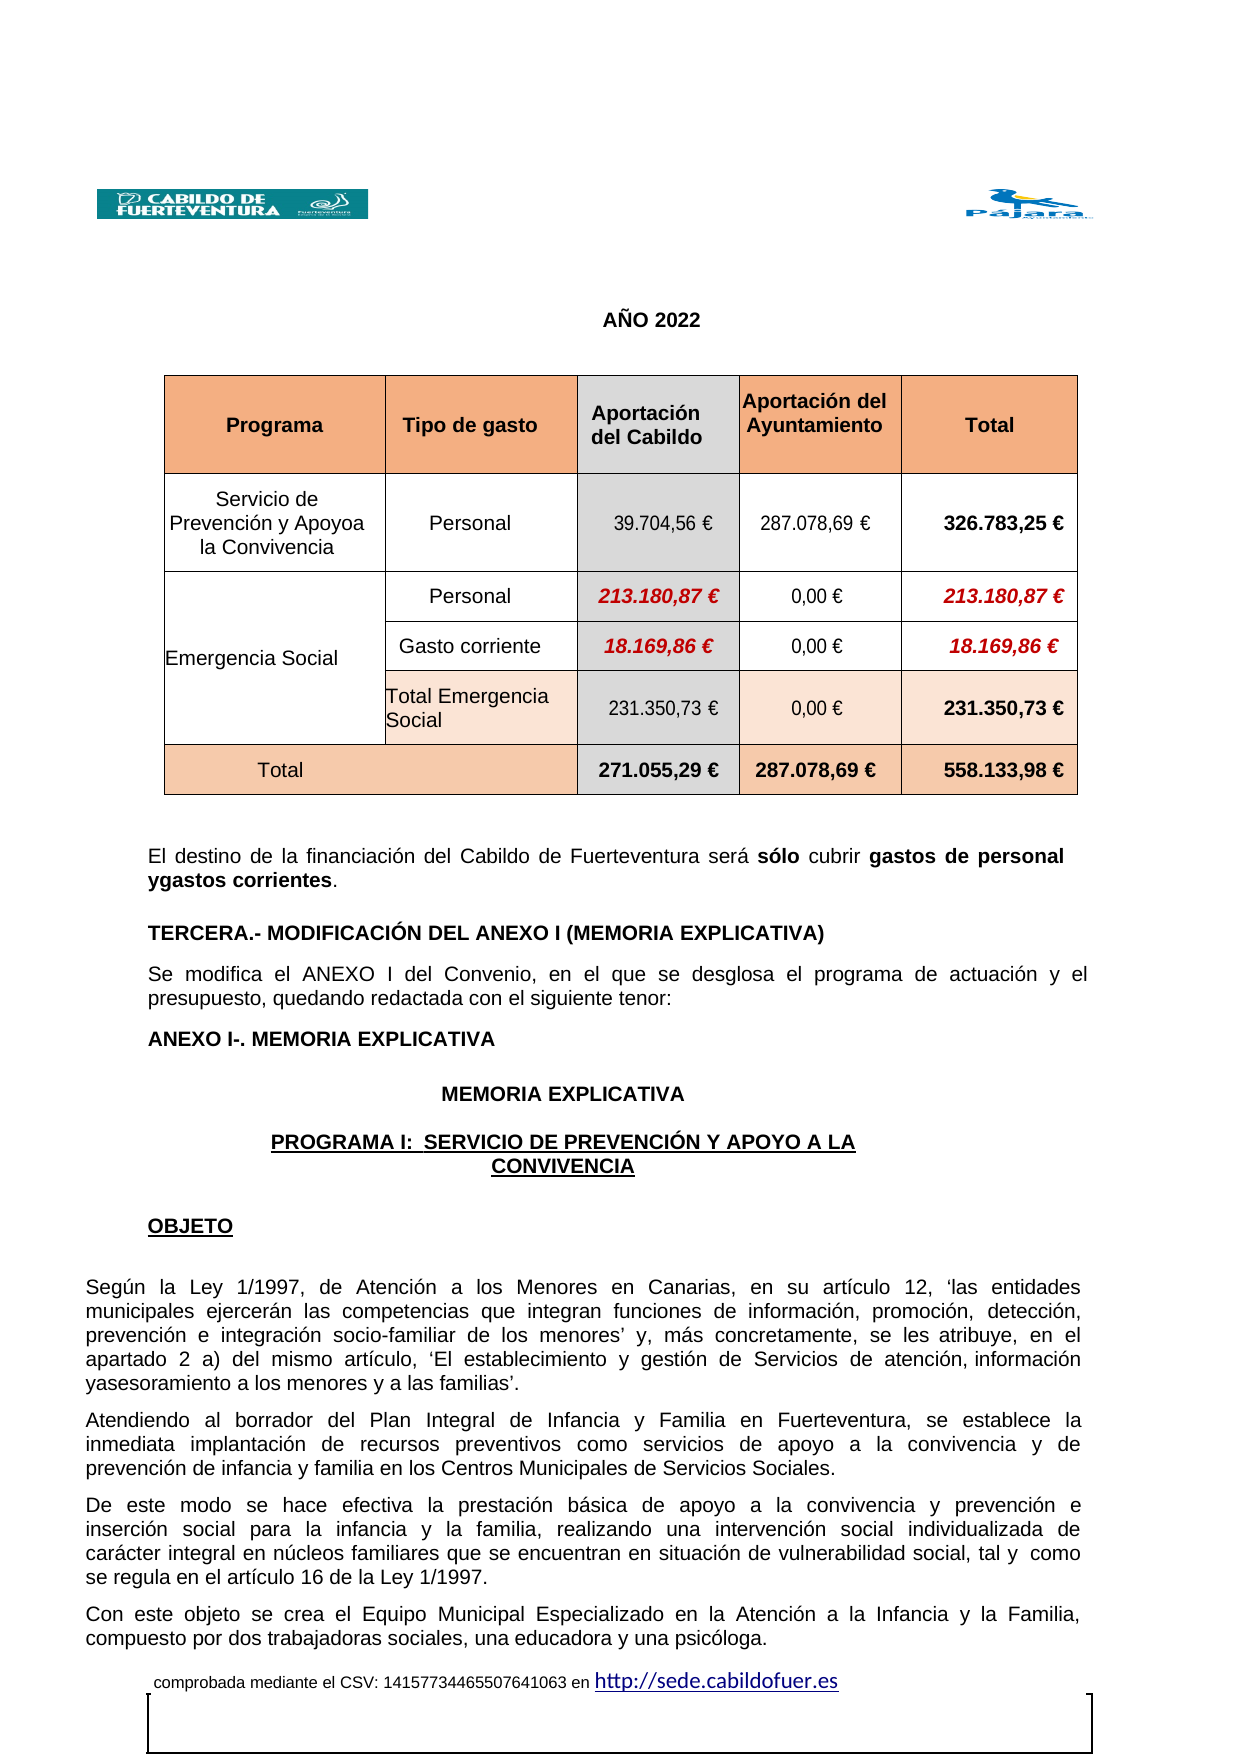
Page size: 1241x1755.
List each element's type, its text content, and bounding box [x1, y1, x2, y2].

text Atendiendo al borrador del Plan Integral de Infancia y Familia en Fuerteventura, se establece la inmediata implantación de recursos preventivos como servicios de apoyo a la convivencia y de prevención de infancia y familia en los Centros Municipales de Servicios Sociales. [85, 1408, 1081, 1480]
table_cell 0,00 € [740, 622, 901, 670]
table_cell 287.078,69 € [740, 745, 901, 794]
table_cell 231.350,73 € [902, 671, 1077, 744]
text Según la Ley 1/1997, de Atención a los Menores en Canarias, en su artículo 12, ‘las entidades municipales ejercerán las competencias que integran funciones de información, promoción, detección, prevención e integración socio-familiar de los menores’ y, más concretamente, se les atribuye, en el apartado 2 a) del mismo artículo, ‘El establecimiento y gestión de Servicios de atención, información yasesoramiento a los menores y a las familias’. [85, 1274, 1081, 1395]
text MEMORIA EXPLICATIVA [196, 1082, 930, 1106]
text OBJETO [147, 1214, 1107, 1238]
table_cell 558.133,98 € [902, 745, 1077, 794]
text Con este objeto se crea el Equipo Municipal Especializado en la Atención a la Infancia y la Familia, compuesto por dos trabajadoras sociales, una educadora y una psicóloga. [85, 1601, 1081, 1649]
table_header Aportación del Cabildo [578, 376, 739, 473]
table_cell 39.704,56 € [578, 474, 739, 571]
table_cell 271.055,29 € [578, 745, 739, 794]
picture [966, 189, 1094, 219]
table_cell Total [165, 745, 577, 794]
table_cell Personal [386, 474, 577, 571]
table_header Programa [165, 376, 385, 473]
table_cell 0,00 € [740, 671, 901, 744]
table_cell 18.169,86 € [902, 622, 1077, 670]
table_cell 287.078,69 € [740, 474, 901, 571]
table_cell 326.783,25 € [902, 474, 1077, 571]
text Se modifica el ANEXO I del Convenio, en el que se desglosa el programa de actuación y el presupuesto, quedando redactada con el siguiente tenor: [148, 961, 1107, 1010]
table_header Total [902, 376, 1077, 473]
table_cell Personal [386, 572, 577, 621]
subtitle ANEXO I-. MEMORIA EXPLICATIVA [148, 1026, 1107, 1050]
text De este modo se hace efectiva la prestación básica de apoyo a la convivencia y prevención e inserción social para la infancia y la familia, realizando una intervención social individualizada de carácter integral en núcleos familiares que se encuentran en situación de vulnerabilidad social, tal y como se regula en el artículo 16 de la Ley 1/1997. [85, 1492, 1081, 1589]
text El destino de la financiación del Cabildo de Fuerteventura será sólo cubrir gastos de personal ygastos corrientes. [148, 844, 1107, 892]
table_cell Gasto corriente [386, 622, 577, 670]
table_cell Servicio de Prevención y Apoyoa la Convivencia [165, 474, 385, 571]
table_cell Total Emergencia Social [386, 671, 577, 744]
table_cell 213.180,87 € [902, 572, 1077, 621]
text AÑO 2022 [196, 308, 1107, 332]
table_cell 231.350,73 € [578, 671, 739, 744]
subtitle TERCERA.- MODIFICACIÓN DEL ANEXO I (MEMORIA EXPLICATIVA) [148, 920, 1107, 944]
table_header Tipo de gasto [386, 376, 577, 473]
table_cell 18.169,86 € [578, 622, 739, 670]
table_header Aportación del Ayuntamiento [740, 376, 901, 473]
table_cell Emergencia Social [165, 572, 385, 744]
table_cell 0,00 € [740, 572, 901, 621]
picture [97, 189, 369, 219]
table_cell 213.180,87 € [578, 572, 739, 621]
text PROGRAMA I: SERVICIO DE PREVENCIÓN Y APOYO A LA CONVIVENCIA [196, 1130, 930, 1178]
